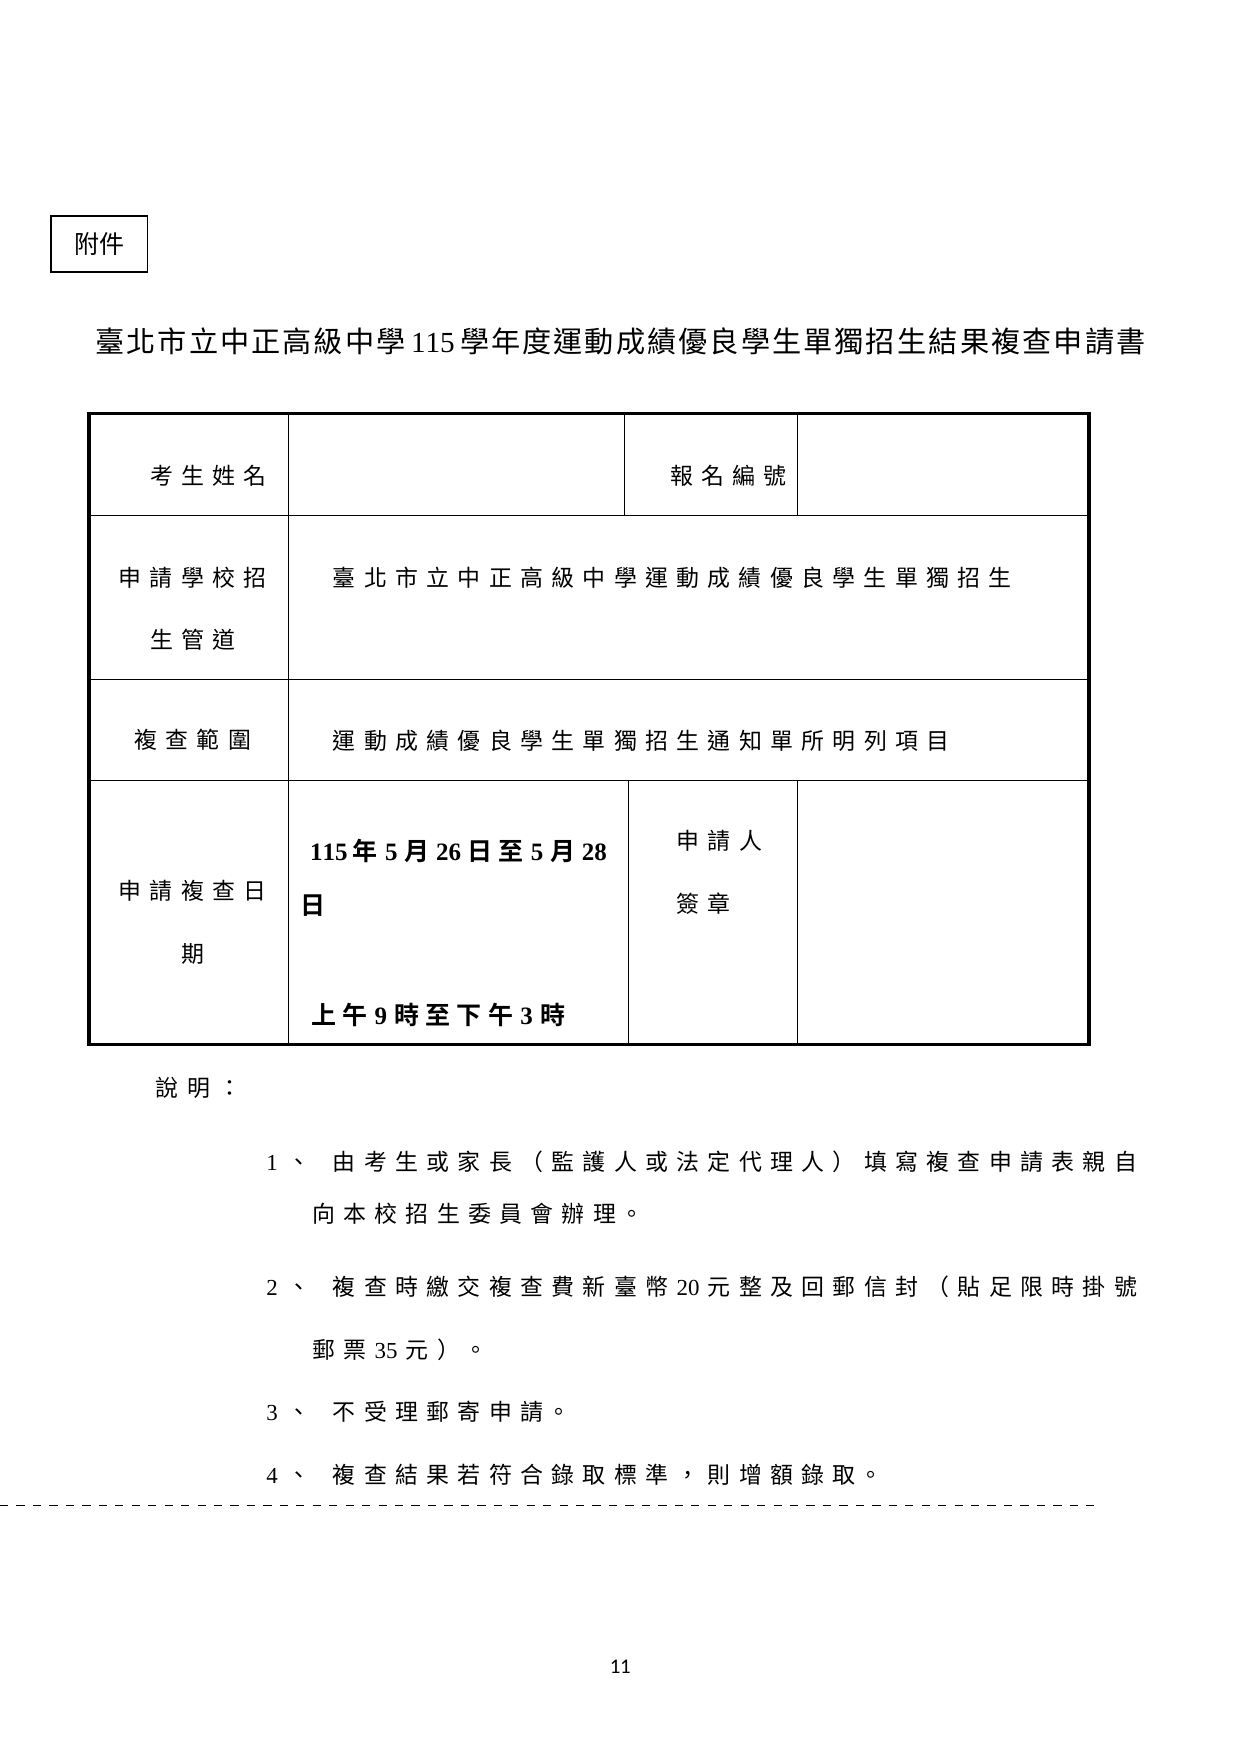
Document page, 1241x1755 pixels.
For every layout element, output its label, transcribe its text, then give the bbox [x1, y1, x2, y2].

table_cell 運動成績優良學生單獨招生通知單所明列項目 [289, 680, 1087, 779]
table_cell 申請學校招生管道 [91, 516, 288, 678]
list 複查結果若符合錄取標準，則增額錄取。 [261, 1421, 1151, 1484]
table_cell 複查範圍 [91, 680, 288, 779]
list 不受理郵寄申請。 [261, 1359, 1151, 1421]
text 臺北市立中正高級中學115學年度運動成績優良學生單獨招生結果複查申請書 [89, 257, 1151, 382]
table_cell 申請複查日期 [91, 781, 288, 1043]
table_cell [798, 781, 1087, 1043]
table_cell 申請人簽章 [629, 781, 797, 1043]
table_header 報名編號 [625, 415, 797, 515]
text 說明： [89, 1046, 1151, 1109]
table_cell 115年5月26日至5月28日 上午9時至下午3時 [289, 781, 628, 1043]
list 由考生或家長（監護人或法定代理人）填寫複查申請表親自向本校招生委員會辦理。 [261, 1109, 1151, 1234]
list 複查時繳交複查費新臺幣20元整及回郵信封（貼足限時掛號郵票35元）。 [261, 1234, 1151, 1359]
text [52, 217, 147, 271]
table_cell 臺北市立中正高級中學運動成績優良學生單獨招生 [289, 516, 1087, 678]
text 附件6 [67, 224, 132, 263]
table_header 考生姓名 [91, 415, 288, 515]
table_header [798, 415, 1087, 515]
table_header [289, 415, 624, 515]
